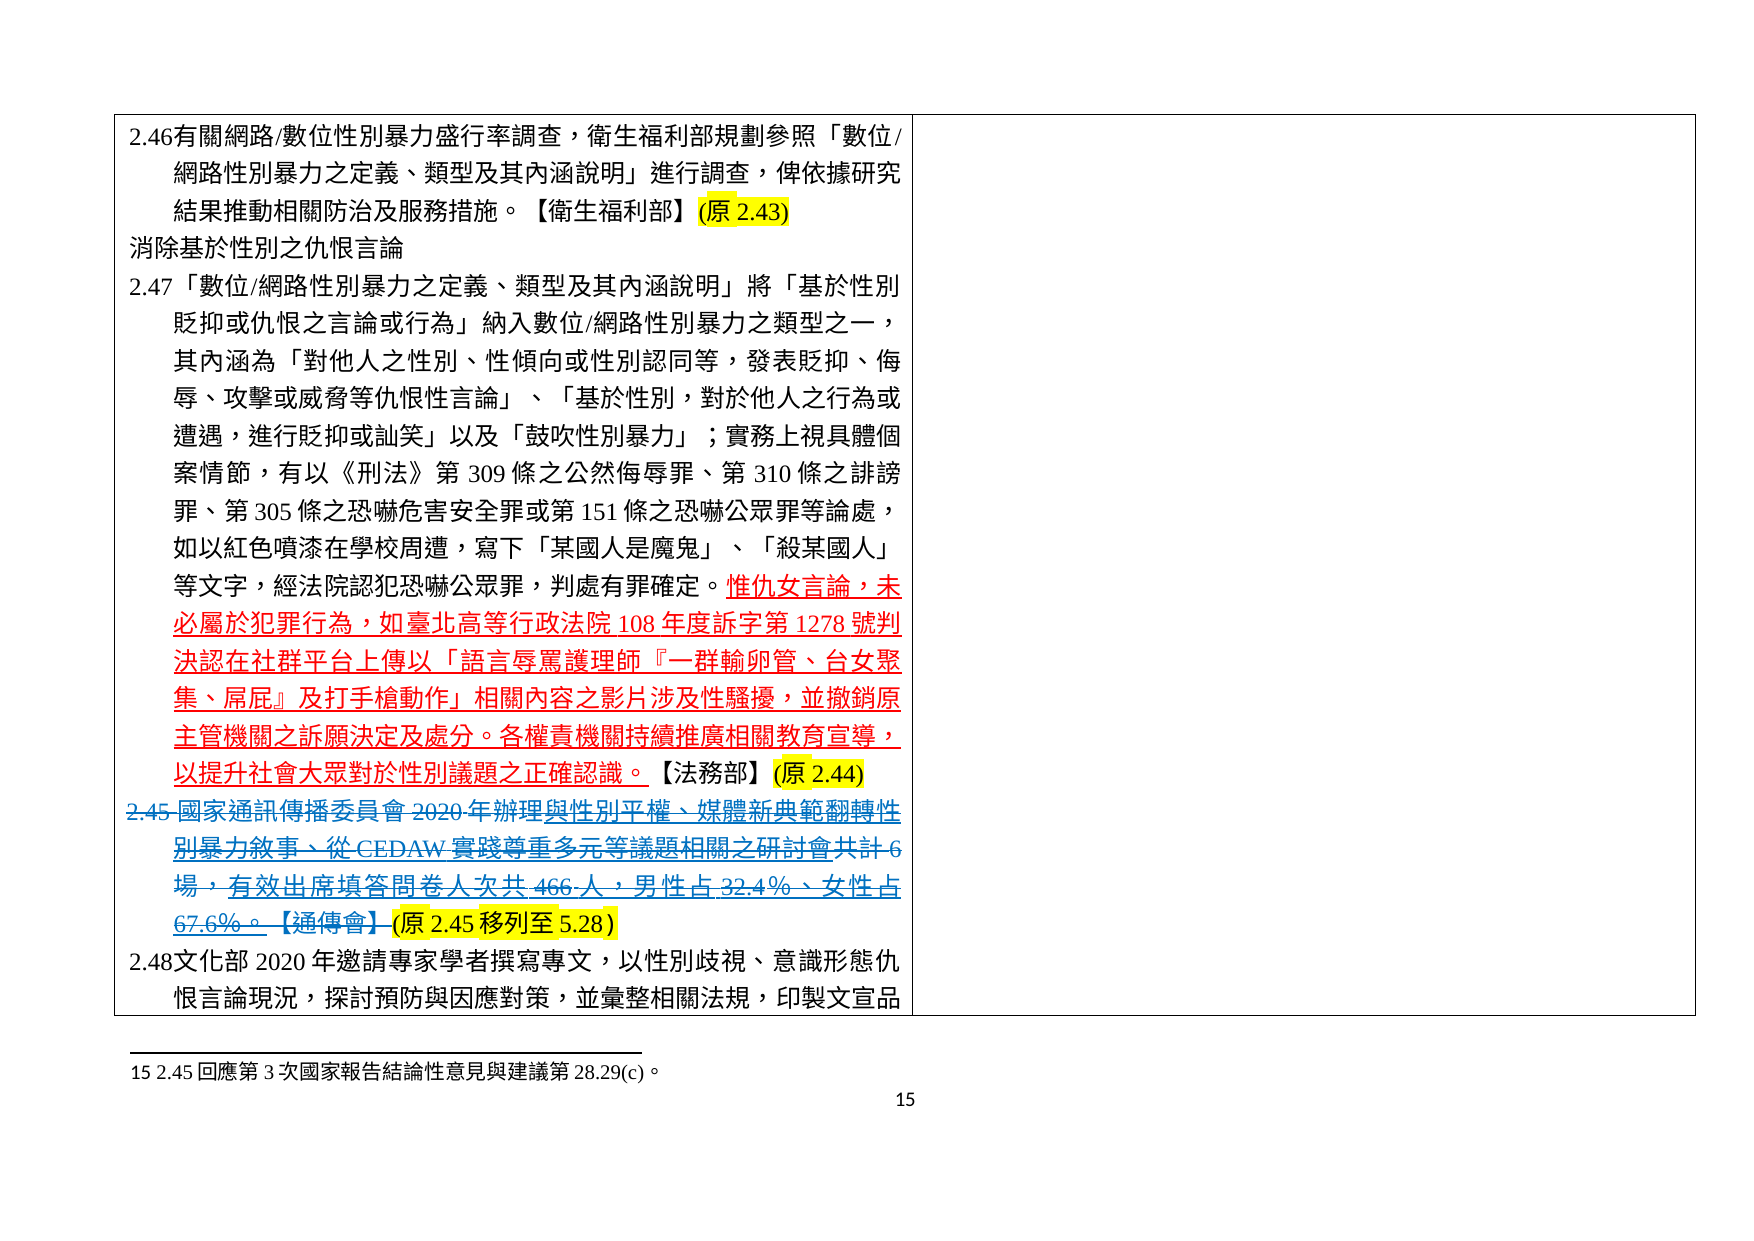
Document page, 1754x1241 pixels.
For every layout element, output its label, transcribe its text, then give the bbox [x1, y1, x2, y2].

table_cell 《憲法》明定性別平等之原則與消除性別歧視之國家義務，並透過《性騷擾防治法》、《家庭暴力防治法》、《性侵害犯罪防治法》等相關法規之訂修，強化禁止歧視措施與相關裁罰，落實性騷擾、性霸凌、家庭暴力、性侵害、性剝削及新興數位/網路性別暴力等防治。 消除於公、私部門性別歧視之政府機制及救濟管道 法規檢視 2012年至2014年依「性別平等大步走－落實CEDAW計畫」檢視全國法規，持續追蹤不符合CEDAW及一般性建議之法規計228件，截至2020年12月止完成修法計216件，尚未完成修法12件，包括法律及自治條例8件(如《刑法》、《優生保健法》等；《軍人及其家屬優待條例》、《祭祀公業條例》修正草案則已送行政院審查)、命令及自治規則4件(尚在研議修法)。【行政院性別平等處】 2016年至2017年函頒「CEDAW第29號至第33號一般性建議法規檢視計畫」，經檢視不符合CEDAW之法規及行政措施計5件，截至2020年12月止完成修法計4件，餘1件法律案《民法》修正草案已送行政院審查。【行政院性別平等處】 教育訓練 2015年至2019年辦理「CEDAW教育訓練及成效評估計畫」，以「直接歧視與間接歧視」及「暫行特別措施」為訓練重點，目標為50％以上之中央及地方政府公務人員完成3小時以上訓練，迄2019年底，○○部會及16個地方政府達成目標，33個部會並已建置CEDAW教材；2020年訂頒「消除對婦女一切形式歧視公約(CEDAW)教育訓練及宣導計畫」，持續以「直接歧視、間接歧視及交叉歧視」及「暫行特別措施」等為訓練重點，規劃於2020年至2023年辦理中央及地方政府公務人員教育訓練，並增加對社會大眾之宣導，預計於2023年底至少10％之中央及地方政府公務人員完成訓練(實體課程)。【行政院性別平等處】 有關司法、警察等人員CEDAW教育訓練辦理情形，請參見15.18-15.33。 監察院2017年至2020年舉辦CEDAW教育宣導計9場次，涵括CEDAW調查案例研討、婦女工作權、性別歧視與實質平等、性別刻板印象之破除、性平三法及婦幼保護等。【監察院】 考試院2017年至2020年辦理公務人員考試錄取人員基礎訓練、各項晉升官等訓練及高階公務人員中長期發展性訓練(2020年因疫情停辦)，均已納入性別主流化及人權議題相關課程，受訓涵蓋率俱達100％；各該訓練成效評估，無論係採5點尺或11點尺度量表，整體而言，均普遍對於性別平等及人權保障課程之訓練成效表達肯定。【考試院】 立法院為提升內部對性別平等內涵之認識及性別意識培力，已將性別平等教育訓練列入每年度之例行性教育訓練課程中，2017年至2020年舉辦CEDAW教育宣導計18場次，落實CEDAW之認知與能力。【立法院】 申訴及救濟管道 有關依《性別工作平等法》、《性別平等教育法》及《性騷擾防治法》之申訴救濟情形，請參見2.38與2.39及CEDAW第2次國家報告專要文件2.3.4與2.4至2.4.2。 2013年至2016年各級行政法院受理有關懷孕歧視26件、育嬰假歧視4件、性騷擾3件、性別歧視3件、性侵害3件、就業歧視1件。其中35件由女性提起，獲得法院為勝訴之判決共計29件。5件由男性提起，獲得法院為勝訴之判決者有4件，敗訴之判決者有1件。又共有15件援引憲法第7條規定，並經法官於判決理由中，加以引述判斷。【司法院】 行政院「性別平等申訴信箱」受理各類性別歧視申訴案件，2017年至2020年計365件，女性申訴人占50％以上，較前次國家報告下降20個百分點，男性占比則增加10個百分點。申訴類別以其他類112件最高，大多申訴網際網路媒體及社群平台等言論或內容涉有性別歧視、性別刻板印象及物化女性；次為職場性別歧視88件。與前次國家報告相比，網際網路性別歧視有逐漸增加趨勢。【行政院性別平等處】 CEDAW之推廣及引用 為指引民眾向行政機關引用CEDAW，並基於機關、民眾之不同需求，分別訂定「機關版」與「民眾版」之「民眾向行政機關引用CEDAW指引及案例」，2020年9月函送各機關參考、上載各機關申訴網頁及納入教育訓練及宣導，並公布於行政院性別平等會網站。【行政院性別平等處】 有關司法院規劃建置引用「CEDAW能力建構－法官辦案引用CEDAW參考」手冊一節，請參見第15.26。 《憲法》第80條規定法官須超出黨派以外，依據法律獨立審判，不受任何干涉，明文揭示法官從事審判僅受法律之拘束，不受其他任何形式之干涉。本於司法自主性，最高司法機關就審理事項有發布規則之權及司法行政監督之權限。司法自主性與司法行政監督權之行使，均應以維護審判獨立為目標，最高司法機關於達成上述司法行政監督之目的範圍內，雖得發布命令，但不得違反首揭審判獨立之原則(司法院釋字第530號解釋意旨參照)。有關法官審判具體個案，如何適用公約及本國法律之問題，係屬法官獨立審判之範疇，由法官依具體個案，認定適用。【司法院】 性別暴力防治 親密關係暴力防治 2017年至2020年，除2017年為11萬餘件外，其餘每年家庭暴力通報均超過12萬件，其中女性被害人約占70％；親密關係(婚姻、離婚、同居關係)暴力案件約占50％，其中83％受害人為女性(表2-1)，與前次國家報告相比，除家庭暴力通報件數呈上升趨勢外，女性被害人占比均屬持平。【衛生福利部】 2017年至2020年外籍女性親密關係暴力受暴率由0.9％降至0.6％；大陸籍女性親密關係暴力受暴率由0.4％降至0.3％，與前次國家報告相比，皆呈現逐年下降趨勢。【衛生福利部】 2017年至2020年原住民女性遭受親密關係暴力受暴率為1％至1.1％，與前次國家報告相比，呈現下降趨勢。2017年至2020年身心障礙女性家庭暴力受暴率為0.9％至1.7％，較前次國家報告，呈現增加趨勢。2020年身心障礙者家庭暴力被害者中，以精神障礙者占26％最多、肢體障礙者23％及智能障礙者17％次之，其中女性占比分別為70％、52％及60％。【衛生福利部】 2020年16歲以上未同居親密關係暴力轉介案件數為5,412件，較2016年1,761件增加。在性別方面，以女性被害人為主，占84％；且以異性伴侶為主，占97％。【衛生福利部】 2020年校園親密關係暴力案件通報件數為130件，較2017年70件，呈逐年上升趨勢(表2-2)。教育部2017年編訂「校園親密關係暴力事件實務處理手冊」、「校園親密關係暴力事件處理流程」，2017年至2020年每年辦理「大專校院校園親密關係暴力事件實務處理與輔導議題研習會」，課程主軸為親密關係暴力防治等議題。【教育部】 2018年針對我國18歲以上民眾辦理全國性調查，顯示我國97％以上的一般民眾不容許暴力侵害婦女、不認同男性規訓及不認同施暴藉口化。惟在對女性遭受性侵害的看法時，仍存在歸責被害人的迷思，容易合理化男性性侵害的行為原因。【衛生福利部】。 持續推動「家庭暴力安全防護網計畫」，要求第一線受理通報人員落實危險評估，及早辨識高危機個案，並強化跨網絡安全計畫。2017年至2020年親密關係暴力通報案件實施危險評估之比率皆達9成以上；地方政府結合轄內警政、社政等單位每月召開高危機個案網絡會議，每年達500餘場次。為推動暴力初級預防宣導，並鼓勵社區辨識暴力行為、協助通報等，透過政策性補助社區組織及民間團體辦理「性別暴力社區初級預防推廣計畫」，2017年至2020年累積參與社區覆蓋率26％。【衛生福利部】 運用社區在地力量推動初級預防工作，透過經費挹注等方式，提升一般社會大眾對保護服務議題的覺察與辨識。另將家庭暴力本質與態樣等列為新進保護性社工人員必修課程，以提升對性暴力事件之性別敏感度。2019年社會安全網線上求助平台正式上線，整合現行7類保護性事件通報表為成人保護事件通報表、兒少保護事件通報表、性侵害事件通報表等3類通報表，由集中派案窗口統一受理通報，緊急事件立即派勤，一般事件依案件風險程度及需求分流派案，提升通報效率。【衛生福利部】 於2016年至2017年委託辦理「精進家庭暴力被害人庇護安置工作計畫」，實地訪視各地庇護處所，並透過辦理焦點座談，綜整改善建議，發展出我國家庭暴力被害人及其子女庇護工作指引，提供庇護所工作人員參考。目前部分縣市政府之庇護服務仍存在以緊急短期安置服務為主，庇護資源呈現縣市落差情形，為落實對被害人的保護與權益維護。2020年共補助11個縣市辦理中長期庇護安置方案。【衛生福利部】 考量家庭暴力案件中，親密關係暴力約占5成，且親密關係暴力係根源於性別不平等，擬具《家庭暴力防治法》部分條文修正草案第4條第2項：「本法所定事項，主管機關及目的事業主管機關應就其權責範圍，針對家庭暴力防治之需要，基於性別平等，尊重多元文化差異，主動規劃所需保護……」，增加「基於性別平等」之文字；並於修正草案第59條新增第7項，明定「各目的事業主管機關辦理防治家庭暴力在職教育訓練時，應納入性別平等觀念」，上開修正草案已於2020年4月報行政院審查。【衛生福利部】 2020年暫時保護令平均每件核發處理日數為18.97天(2016年為25.27天)、通常保護令平均每件核發處理日數為55.69天(2016年為48.87天)。2017年至2020年法院裁定強制加害人完成處遇計畫平均每年2,812件數、3,442項次。【司法院】 性侵害防治 2017年至2019年性侵害通報案件數分別為1萬1,060件、1萬1,458件及9,183件，被害人女性各為6,645人、6,918人及6,719人，約占79％至82％，女性平均性侵害受暴率為0.05％，18歲以下女性平均性侵害受暴率為0.21％，與前次國家報告相比並無明顯差異；其中約有72％為熟人性侵害案件，兩造關係以朋友關係26％為最高。【衛生福利部】 2017年至2019年大陸籍(含港澳籍)平均性侵害受暴率為0.015％，外國籍平均性侵害受暴率為0.017％，皆較本國籍非原住民人口之受暴率0.029％低，與前次國家報告並無明顯差異。另113保護專線及1955外勞諮詢專線，均可即時提供外籍人士諮詢服務，「外籍勞工在臺工作須知」手冊，亦可提供外籍勞工自我保護資訊及求助管道訊息。【衛生福利部】 2017年至2019年通報原住民遭受性侵害人數合計1,895人，平均受暴率約為0.11％，相較於本國籍非原住民人口之受暴率，原住民約為3.7倍，與前次國家報告相比並無明顯差異，未來將持續提供諮詢、轉介及母語轉譯等服務，辦理原鄉地區性侵害防治，加強「尊重身體自主權」及「113保護專線」等宣導，並呼籲民眾落實社區通報。【衛生福利部】 2017年至2019年身心障礙被害人約占性侵害通報人數9％，其中女性約占80％；身心障礙女性平均性侵害受暴率為0.13％，18歲以下身心障礙女性平均性侵害受暴率為1.4％，分別為一般女性之2.6倍及6.6倍，與前次國家報告相較並無明顯差異。已研發「身心障礙福利機構性侵害防治實務操作手冊」、「性安全支持分級篩檢表」，並委託辦理「2019年身心障礙福利機構預防性侵事件之三級風險管理機制訓練計畫」，輔導10家高風險機構運用上開篩檢表及建立相關預防機制。【衛生福利部】 2020年性侵害案件起訴人數計1,725人，其中男性1,711人，女性14人；判決有罪確定人數計1,489人，其中男性1,478人，女性11人，較2017年起訴1,848人、判決有罪確定1,501人，略呈下降趨勢。2017年至2020年刑法第228條利用權勢性交或猥褻罪起訴人數共116人，判決有罪確定人數計72人，其中以6月以下有期徒刑判決確定39人最多；全般刑案被害人數以男性為多，暴力犯罪被害人數由2017年1,552人，下降至2020年848人(減少45.4％)，其中女性被害人數比例由50.5％逐年下降至48.6％。【法務部、內政部】 《性侵害犯罪防治法》修正草案，修正重點如下：增修被害人定義及外籍勞工仲介人員通報責任，建立保護令機制；提高加害人不履行身心治療及輔導教育之刑事裁罰，增訂加害人於登記報到期間，提供特定人員查閱10年；新增修正媒體報導或記載被害人身分資訊規範與罰則。上開修正草案已於2018年1月函報行政院審查。【衛生福利部】 司法院2018年及2019年針對權勢性交犯罪類型規劃「從性別平等觀點探討權勢性交」等課程。另為提升司法人員對於性暴力、性騷擾等態樣之認識，加強對相關案件被害者之保護及支持，法官學院每年均開設不同課程，探討主題包含「媒體與數位性別暴力」、「性侵害創傷反應以及其對被害人行為表現之影響」、「性侵害案件審理下的交互詰問」等，同時亦透過工作坊情境模擬的形式，提升法官對於性侵案件之知能，2019年法官參訓覆蓋率已達29％。【司法院】 為提升警察人員就性暴力議題及態樣之知能，中央警察大學及臺灣警察專科學校持續開設「性別平等與性侵家暴處理」、「性侵害及性交易案件執法實務」等課程，另設置婦幼安全專業教室，提供互動式教學、情境案例與實務操作講解。有關警察機關保護婦幼安全預防犯罪宣導計畫、加強宣導鼓勵舉報及通報暴力事件等節，請參見15.33。【內政部】 法務部每年定期舉辦「婦幼保護及性別平等研習會」，以辦理婦幼案件之檢察官、檢察事務官為主要參訓對象，並安排「刑法第228條利用權勢性交、猥褻罪在實務上之運用」、「加害人與被害人之權控關係及被害人之保護-跑馬案」等課程，提升偵辦權勢性暴力之敏感度。2018年至2020年另定期舉辦「婦幼保護及性別平等實務研習會」。餘請參見第15.27及第15.29。【法務部】 基於尊重成年被害人之自主性，《家庭暴力防治法》修正草案第50條明定：「除有受家庭暴力之急迫危險者及其他法律另有規定者外，其餘案件直轄市、縣(市)主管機關得依成年被害人之意願提供服務」，並於2020年4月報行政院審查。另依《性侵害犯罪防治法》規定，發現疑似性侵害案件均應通報被害人所在地家庭暴力暨性侵害防治中心，由社工進行訪視、調查等，並尊重成年受害者／倖存者接受服務之意願，提供諮詢、庇護安置、等保護扶助措施，2017年至2019年服務逾81萬人次。2017年至2020年另補助民間團體開辦性侵害創傷復原中心，計有396名個案開案。【衛生福利部】 2005年建置「家庭暴力、性侵害及兒少保護資訊系統」及訂定《家庭暴力電子資料庫建立管理及使用辦法》，以確保相關資料之保密性及安全性。另為協助社會大眾瞭解家庭暴力與性侵害通報案件之樣態，每半年公告相關統計分析數據。【衛生福利部】 2020年依《犯罪被害人保護法》獲得犯罪被害補償金，且罪名屬妨害性自主罪章之案件數為580件，男性48人、女性535人，總補償金額及人數為291,154,976元及777人，與2017年相較，呈案件數逐年上升、女性多於男性、總補償金額逐年下降趨勢。【法務部】 性騷擾防治 校園、職場性騷擾相關統計及防治，請參見10.42-10.49及11.14-11.15。 《性騷擾防治法》係規範非屬校園、職場之性騷擾事件，2017年至2020年各相關機關(單位)依法受理性騷擾申訴調查案件，分別為662件(成立500件)、765件(成立546件)、831件(成立647件)、830件(成立650件)。其中被害人為女性占95.6％至94.8％；兩造關係以「陌生人」為最大宗(約占六至七成)；發生地點以「公共場所」為最大宗(約占四至五成)；各年度均由警察機關受理調查為最大宗，占八成，與前次國家報告數據內容相仿。【衛生福利部】 數位/網路性別暴力防治 依行政院2021年1月公布之「數位/網路性別暴力之定義、類型及其內涵說明」，法務部進行法規盤點如下：1.網路跟蹤：可能涉及之現行法規：《社會秩序維護法》第89條、《刑法》第305條；2.惡意或未經同意散布與性/性別有關個人私密資料：《刑法》第235條、第315條之1等；3.網路性騷擾：《性別工作平等法》、《刑法》第305條等；4.基於性別貶抑或仇恨之言論或行為：《性別工作平等法》、《刑法》第309條等；5.性勒索：《刑法》第346條、第321條之1等；6.人肉搜索：《刑法》第309條、第310條等；7.基於性別偏見所為之強暴與死亡威脅：《刑法》第305條等；8.招募引誘：《人口販運防制法》等；9.非法侵入或竊取他人資料：《刑法》第358條、第359條等；10.偽造或冒用身分：《刑法》第358條、第359條等。另有關未經同意散布他人性私密資料防制(治)法規訂修事宜，目前係朝增訂《刑法》相關罪名，並配合修正《性侵害犯罪防治法》，納入《刑法》相關各罪及強化或增訂性私密資料下架移除、被害人保護令等規定，抑或研定專法方向規劃。【法務部】 為完善性別暴力防治法制，內政部擬具《跟蹤騷擾防制法》草案，明定警察機關預防危害機制及法院保護令制度等規範。該草案業經行政院於2021年4月22日函送立法院審議。另持續推動「加強查緝性犯罪計畫」，針對利用網路從事兒童及少年性剝削案件、性侵害案件及性騷擾案件等可能涉及網路性別暴力之犯罪行為，督導各警察機關加強查緝，並於2017年至2020年對各地方政府警察局辦理科技犯罪偵查人員進行教育訓練，計培訓392人，其中女性49人占12.5％，全國各警察機關查處「網路霸凌」案件共計129件。【內政部】 《數位通訊傳播法》草案規劃介接各部會之作用法，協力各部會處理網路爭議內容為原則，各主管機關認定網路內容違法時即通知平台業者下架爭議內容，若平台業者未下架，則依各法令主管機關相關法令裁罰，並擬以強化自律及他律的作法，包括提升業者處理違法資訊之透明度及可問責性，引入第三方事實查核機制。【國家通訊傳播委員會】 防治數位/網路性別暴力教育宣導，教育部規劃多樣性教育宣導課程、辦理專案防治計畫、研發相關教案與教材(如「多元包容的網路世界」等教案)，及成立「數位素養教育推動會」整體規劃辦理，俾植基民眾防治觀念。開發「數位公民大擂臺」互動問答遊戲，內容包含網路霸凌相關議題，鼓勵教師於課程中融入本遊戲，並與各地方政府及學校共同辦理27場次網路霸凌相關講座，共1,942人次參加；另於2020年辦理「防治數位/網路性別暴力」宣導事項，列入「#Me Too」精神，宣導「不譴責被害」及鼓勵依法提出申請調查或檢舉等議題。【教育部】 有關網路/數位性別暴力盛行率調查，衛生福利部規劃參照「數位/網路性別暴力之定義、類型及其內涵說明」進行調查，俾依據研究結果推動相關防治及服務措施。【衛生福利部】 消除基於性別之仇恨言論 「數位/網路性別暴力之定義、類型及其內涵說明」將「基於性別貶抑或仇恨之言論或行為」納入數位/網路性別暴力之類型之一，其內涵為「對他人之性別、性傾向或性別認同等，發表貶抑、侮辱、攻擊或威脅等仇恨性言論」、「基於性別，對於他人之行為或遭遇，進行貶抑或訕笑」以及「鼓吹性別暴力」；實務上視具體個案情節，有以《刑法》第309條之公然侮辱罪、第310條之誹謗罪、第305條之恐嚇危害安全罪或第151條之恐嚇公眾罪等論處，如以紅色噴漆在學校周遭，寫下「某國人是魔鬼」、「殺某國人」等文字，經法院認犯恐嚇公眾罪，判處有罪確定。【法務部】 國家通訊傳播委員會2020年辦理座談會研討會探討基於性別或意識形態仇恨言論導致交叉歧視之議題計5場共422人，出席比率男性占28％、女性占72％。【通傳會】 文化部2020年邀請專家學者撰寫專文，以性別歧視、意識形態仇恨言論現況，探討預防與因應對策，並彙整相關法規，印製文宣品400本，同步製作電子書，以作為媒體教育訓練及宣導媒材。【文化部】 2017年至2020年校園性霸凌事件經調查「言語性霸凌」屬實件數計48件，涉及「仇恨言論」，包括對性傾向之貶抑、侮辱及攻擊。【教育部】 [913, 115, 1695, 1015]
table_cell 《憲法》明定性別平等之原則與消除性別歧視之國家義務，並透過《性騷擾防治法》、《家庭暴力防治法》、《性侵害犯罪防治法》等相關法規之訂修，強化禁止歧視措施與相關裁罰，落實性騷擾、性霸凌、家庭暴力、性侵害、性剝削及新興數位/網路性別暴力等防治。 消除於公、私部門性別歧視之政府機制及救濟管道 法規檢視 2012年至2014年依「性別平等大步走－落實CEDAW計畫」檢視全國法規，持續追蹤228件不符合CEDAW及一般性建議之法規計228件，截至2020年12月止完成修法計216件，尚未完成修法12件，包括法律及自治條例8件(如《刑法》、《優生保健法》等；《軍人及其家屬優待條例》、《祭祀公業條例》修正草案則已送行政院審查)、命令及自治規則4件(尚在研議修法)。【行政院性別平等處】 2016年至2017年函頒「CEDAW第29號至第33號一般性建議法規檢視計畫」，經檢視不符合CEDAW之法規及行政措施計5件，截至2020年12月止完成修法計4件，餘1件法律案《民法》修正草案已送行政院審查。【行政院性別平等處】 教育訓練 2015年至2019年辦理「CEDAW教育訓練及成效評估計畫」，以「直接歧視與間接歧視」及「暫行特別措施」為訓練重點，目標為50％以上之中央及地方政府公務人員完成3小時以上訓練，迄2019年底，○○部會及16個地方政府達成目標，33個部會並已建置CEDAW教材；2020年訂頒「消除對婦女一切形式歧視公約(CEDAW)教育訓練及宣導計畫」，持續以「直接歧視、間接歧視及交叉歧視」及「暫行特別措施」等為訓練重點，規劃於2020年至2023年辦理中央及地方政府公務人員教育訓練，並增加對社會大眾之宣導，預計於2023年底至少10％之中央及地方政府公務人員完成訓練(實體課程)。【行政院性別平等處】 有關司法、警察等人員CEDAW及性別平等教育訓練辦理情形，請參見15.14-15.24。 監察院2017年至2020年舉辦CEDAW教育宣導計9場次，總參加人次556人次，受訓涵蓋率依年度分別為11%、26%、41%及67%，議題涵括CEDAW調查案例研討、婦女工作權、性別歧視與實質平等、性別刻板印象之破除、性平三法及婦幼保護等。【監察院】 考試院2017年至2020年辦理公務人員考試錄取人員基礎訓練、各項晉升官等訓練及高階公務人員中長期發展性訓練(2020年因疫情停辦)，均已納入性別主流化及人權議題相關課程，受訓涵蓋率俱達100％；各該訓練成效評估，無論係採5點尺或11點尺度量表，整體而言，均普遍對於性別平等及人權保障課程之訓練成效表達肯定。【考試院】 為提升立法院內部對性別平等內涵之認識及性別意識培力，立法院已將性別平等教育訓練列入每年度之例行性教育訓練課程中，並將性別平等教育之訓練對象擴大及於國會助理，另辦理多項性別平等宣導工作，期能擴大執行層面及增加受訓涵蓋率。2017年至2020年舉辦CEDAW教育宣導計18場次，落實CEDAW之認知與能力，以保障婦女人權及促進性別平等。【立法院】 申訴及救濟管道 有關依《性別工作平等法》、《性別平等教育法》及《性騷擾防治法》之申訴救濟情形，請參見2.37與2.38及CEDAW第2次國家報告專要文件2.3.4與2.4至2.4.2。 2.9 2013年至2016年各級行政法院受理有關懷孕歧視26件、育嬰假歧視4件、性騷擾3件、性別歧視3件、性侵害3件、就業歧視1件。其中35件由女性提起，獲得法院為勝訴之判決共計29件。5件由男性提起，獲得法院為勝訴之判決者有4件，敗訴之判決者有1件。又共有15件援引憲法第7條規定，並經法官於判決理由中，加以引述判斷。【司法院】(原2.9刪除) 行政院「性別平等申訴信箱」受理各類性別歧視申訴案件，2017年至2020年計365件，女性申訴人占50％以上，較前次國家報告下降20個百分點，男性占比則增加10個百分點。申訴類別以其他類112件最高，大多申訴網際網路媒體及社群平台等言論或內容涉有性別歧視、性別刻板印象及物化女性；次為職場性別歧視88件。與前次國家報告相比，網際網路性別歧視有逐漸增加趨勢。【行政院性別平等處】(原2.10) CEDAW之推廣及引用 為指引民眾向行政機關引用CEDAW，並基於機關、民眾之不同需求，分別訂定「機關版」與「民眾版」之「民眾向行政機關引用CEDAW指引及案例」，2020年9月函送各機關參考、上載各機關申訴網頁及納入教育訓練及宣導，並公布於行政院性別平等會網站。【行政院性別平等處】(原2.11) 有關司法院規劃建置引用「CEDAW能力建構－法官辦案引用CEDAW參考」手冊一節，請參見第15.15。(原2.12) 《憲法》第80條規定法官須超出黨派以外，依據法律獨立審判，不受任何干涉，明文揭示法官從事審判僅受法律之拘束，不受其他任何形式之干涉。本於司法自主性，最高司法機關就審理事項有發布規則之權及司法行政監督之權限。司法自主性與司法行政監督權之行使，均應以維護審判獨立為目標，最高司法機關於達成上述司法行政監督之目的範圍內，雖得發布命令，但不得違反首揭審判獨立之原則(司法院釋字第530號解釋意旨參照)。有關法官審判具體個案，如何適用公約及本國法律之問題，係屬法官獨立審判之範疇，由法官依具體個案，認定適用。【司法院】(原2.13) 性別暴力防治 親密關係暴力防治 2017年至2020年，除2017年為11萬餘件外，其餘每年家庭暴力通報均超過12萬件，其中女性被害人約占70％；親密關係(婚姻、離婚、同居關係)暴力案件約占50％，其中83％受害人為女性(表2-1)，與前次國家報告相比，除家庭暴力通報件數呈上升趨勢外，女性被害人占比均屬持平。2020年同性親密關係暴力被害人計860人，占總通報被害人數1.6%。【衛生福利部】(原2.14) 2017年至2020年外籍女性親密關係暴力受暴率由0.9％降至0.6％；大陸籍女性親密關係暴力受暴率由0.4％降至0.3％，與前次國家報告相比，皆呈現逐年下降趨勢。【衛生福利部】(原2.15) 2017年至2020年原住民女性遭受親密關係暴力受暴率為1％至1.1％，與前次國家報告相比，呈現下降趨勢。【衛生福利部】(原2.16) 2017年至2020年身心障礙女性家庭暴力受暴率為0.9％至1.7％，較前次國家報告，呈現增加趨勢。2020年身心障礙者家庭暴力被害者中，以精神障礙者占26％最多、肢體障礙者23％及智能障礙者17％次之，其中女性占比分別為70％、52％及60％。【衛生福利部】(原2.16，依書面意見單獨列點) 2020年16歲以上未同居親密關係暴力轉介案件數為5,412件，較2016年1,761件增加。在性別方面，以女性被害人為主，占84％；且以異性伴侶為主，占97％。【衛生福利部】 2020年校園親密關係暴力案件通報件數為130件，較2017年70件，呈逐年上升趨勢(表2-2)。教育部2017年編訂「校園親密關係暴力事件實務處理手冊」、「校園親密關係暴力事件處理流程」，2017年至2020年每年辦理「大專校院校園親密關係暴力事件實務處理與輔導議題研習會」，課程主軸為親密關係暴力防治等議題。【教育部】 有關我國大眾對暴力侵害婦女之態度信念調查研究，針對我國18歲以上民眾辦理全國性調查顯示，我國97％以上的一般民眾不容許暴力侵害婦女、不認同男性規訓及不認同施暴藉口化。惟在對女性遭受性侵害的看法時，仍存在歸責被害人的迷思，容易合理化男性性侵害的行為原因。為減少社會大眾歸責性侵害被害女性的迷思，衛生福利部積極推動性別暴力社區初級預防推廣計畫，結合在地社區組織及民間團體，辦理破除性別暴力及性侵害迷思宣導，強化大眾對性侵害議題之正確認知，並建構友善被害人的生活環境。【衛生福利部】。 2017年至2020年113保護專線簡訊聽語障通報系統計3,414通，來電者女性占55％、男性占25％及性別不詳20％；以年齡分，18歲至65歲占65％、18歲以下占14％、年齡不詳占21％；以區域分，以新北市占10％為多、其次分別為臺北市7％、桃園市6％。【衛生福利部】。(依書面意見新增) 持續推動「家庭暴力安全防護網計畫」，要求第一線受理通報人員落實危險評估，及早辨識高危機個案，並強化跨網絡安全計畫。2017年至2020年親密關係暴力通報案件實施危險評估之比率皆達9成以上；地方政府結合轄內警政、社政等單位每月召開高危機個案網絡會議，每年達500餘場次。為推動暴力初級預防宣導，並鼓勵社區辨識暴力行為、協助通報等，透過政策性補助社區組織及民間團體辦理「性別暴力社區初級預防推廣計畫」，2017年至2020年累積參與社區覆蓋率26％。【衛生福利部】(原2.20) 運用社區在地力量推動初級預防工作，透過經費挹注等方式，提升一般社會大眾對保護服務議題的覺察與辨識。另將家庭暴力本質與態樣等列為新進保護性社工人員必修課程，以提升對性暴力事件之性別敏感度。2019年社會安全網線上求助平台正式上線，整合現行7類保護性事件通報表為成人保護事件通報表、兒少保護事件通報表、性侵害事件通報表等3類通報表，由集中派案窗口統一受理通報，緊急事件立即派勤，一般事件依案件風險程度及需求分流派案，提升通報效率。【衛生福利部】(原2.21) 於2016年至2017年委託辦理「精進家庭暴力被害人庇護安置工作計畫」，實地訪視各地庇護處所，並透過辦理焦點座談，綜整改善建議，發展出我國家庭暴力被害人及其子女庇護工作指引，提供庇護所工作人員參考。目前部分縣市政府之庇護服務仍存在以緊急短期安置服務為主，庇護資源呈現縣市落差情形，為落實對被害人的保護與權益維護。2020年共補助11個縣市辦理中長期庇護安置方案。【衛生福利部】(原2.22) 考量家庭暴力案件中，親密關係暴力約占5成，且親密關係暴力係根源於性別不平等，擬具《家庭暴力防治法》部分條文修正草案第4條第2項：「本法所定事項，主管機關及目的事業主管機關應就其權責範圍，針對家庭暴力防治之需要，基於性別平等，尊重多元文化差異，主動規劃所需保護……」，增加「基於性別平等」之文字；並於修正草案第59條新增第7項，明定「各目的事業主管機關辦理防治家庭暴力在職教育訓練時，應納入性別平等觀念」；另基於尊重成年被害人之自主性，修正草案第50條明定：「除有受家庭暴力之急迫危險者及其他法律另有規定者外，其餘案件直轄市、縣(市)主管機關得依成年被害人之意願提供服務」。上開修正草案已於2020年4月報行政院審查。【衛生福利部】(原2.23，後半段來自2.37) 2020年暫時保護令平均每件核發處理日數為18.97天(2016年為25.27天)、通常保護令平均每件核發處理日數為55.69天(2016年為48.87天)。2017年至2020年法院裁定強制加害人完成處遇計畫平均每年2,812件數、3,442項次。【司法院】(原2.24) 性侵害防治 2017年至2019年性侵害通報案件數分別為1萬1,060件、1萬1,458件及9,183件，被害人女性各為6,645人、6,918人及6,719人，約占79％至82％，女性平均性侵害受暴率為0.05％，18歲以下女性平均性侵害受暴率為0.21％，與前次國家報告相比並無明顯差異；其中約有72％為熟人性侵害案件，兩造關係以朋友關係26％為最高。【衛生福利部】(原2.25) 2017年至2019年大陸籍(含港澳籍)平均性侵害受暴率為0.015％，外國籍平均性侵害受暴率為0.017％，皆較本國籍非原住民人口之受暴率0.029％低，與前次國家報告並無明顯差異。另113保護專線及1955外勞諮詢專線，均可即時提供外籍人士諮詢服務，「外籍勞工在臺工作須知」手冊，亦可提供外籍勞工自我保護資訊及求助管道訊息。【衛生福利部】(原2.26) 2017年至2019年通報原住民遭受性侵害人數合計1,895人，平均受暴率約為0.11％，相較於本國籍非原住民人口之受暴率，原住民約為3.7倍，與前次國家報告相比並無明顯差異，未來將持續提供諮詢、轉介及母語轉譯等服務，辦理原鄉地區性侵害防治，加強「尊重身體自主權」及「113保護專線」等宣導，並呼籲民眾落實社區通報。【衛生福利部】(原2.27) 2017年至2019年身心障礙被害人約占性侵害通報人數9％，其中女性約占80％；身心障礙女性平均性侵害受暴率為0.13％，18歲以下身心障礙女性平均性侵害受暴率為1.4％，分別為一般女性之2.6倍及6.6倍，與前次國家報告(0.18％、1.76％)相比，呈現下降趨勢。已研發「身心障礙福利機構性侵害防治實務操作手冊」、「性安全支持分級篩檢表」，並委託辦理「2019年身心障礙福利機構預防性侵事件之三級風險管理機制訓練計畫」，輔導10家高風險機構運用上開篩檢表及建立相關預防機制。【衛生福利部】(原2.28) 2020年性侵害案件起訴人數計1,725人，其中男性1,711人，女性14人；判決有罪確定人數計1,489人，其中男性1,478人，女性11人，較2017年起訴1,848人、判決有罪確定1,501人，略呈下降趨勢。2017年至2020年《刑法》第228條利用權勢性交或猥褻罪起訴人數共116人，判決有罪確定人數計72人，其中以6月以下有期徒刑判決確定39人最多；全般刑案被害人數以男性為多，2017年至2020年暴力犯罪被害人數分別為1,552人(女性783人占50.5％)、1,220人(女性629人占51.6％)、1,045人(女性490人占46.9％)、860人(女性413人占48％)，女性被害人數比例呈現下降趨勢。【法務部、內政部】(原2.29) 《性侵害犯罪防治法》修正草案已於2018年1月函報行政院審查，修正重點如下：增修被害人定義及外籍勞工仲介人員通報責任，建立保護令機制；提高加害人不履行身心治療及輔導教育之刑事裁罰，增訂加害人於登記報到期間，提供特定人員查閱10年；新增修正媒體報導或記載被害人身分資訊規範與罰則。上開修正草案已於2018年1月函報行政院審查。【衛生福利部】(原2.30) 2017年至2020年司法院辦理性侵害防治課程，如「性別平權系列-以性侵害案件為中心扭轉性別刻板印象」、「性別平權系列-從N號房事件看性別意識到性剝削」等。2018年及2019年針對權勢性交犯罪類型規劃「從性別平等觀點探討權勢性交」等課程。另為提升司法人員對於性暴力、性騷擾等態樣之認識，加強對相關案件被害者之保護與支持，法官學院每年均開設不同課程，探討主題包含「媒體與數位性別暴力」、「性侵害創傷反映以及其對被害人行為表現之影響」、「性侵害案件審理下的交互詰問」等，同時亦透過工作坊情境模擬的形式，提升法官對於性侵案件之知能(有關法官學院所辦理相關課程之法官人數及覆蓋率請參15.14點次) 2019年法官參訓覆蓋率已達29%。【司法院】(原2.31，前半段資料來自原15.31) 為提升警察人員就性暴力議題及態樣之知能，中央警察大學及臺灣警察專科學校持續開設「性別平等與性侵家暴處理」、「性侵害及性交易案件執法實務」等課程，另設置婦幼安全專業教室，提供互動式教學、情境案例與實務操作講解。有關警察機關保護婦幼安全預防犯罪宣導計畫、加強宣導鼓勵舉報及通報暴力事件等節，請參見15.33。【內政部】(原2.32) 內政部業就性侵害、性騷擾之相關預防被害資訊(含防偷拍之犯罪場所與手法分析、預防性私密影像遭散布、暴露狂因應等)，編製婦幼人身安全資訊教材，函送各警察機關參考運用，並由宣導員入校加強宣導。為精進婦幼專責人員偵查技巧，持續依2016年訂頒「婦幼安全工作專業人員訓練計畫」，辦理警政婦幼安全工作專業人員分級(含基礎及進階)專業證照制度。又為確保當事人權益，各警察機關持續落實「執行提審法告知及解交作業程序」及「警察偵查犯罪手冊」相關規定，依法執行拘提、逮捕時，不論其性別均將逮捕拘禁之原因，以書面告知其本人及其指定之親友。【內政部】(原15.33移至此) 法務部每年定期舉辦「婦幼保護及性別平等研習會」，以辦理婦幼案件之檢察官、檢察事務官為主要參訓對象，並安排「刑法第228條利用權勢性交、猥褻罪在實務上之運用」、「加害人與被害人之權控關係及被害人之保護-跑馬案」等課程，提升偵辦權勢性暴力之敏感度。2018年至2020年另定期舉辦「婦幼保護及性別平等實務研習會」。餘請參見第15.27及第15.29。【法務部】(原2.33) 為精進司法人員特殊訊(詢)問之技巧與專業知識，自2017年起辦理兒童或心智障礙之性侵害被害人訊(詢)問等專業課程，並於2020年與林口長庚醫院合作，共同舉辦全國檢察機關兒少保護研習會，透過專責醫療團隊早期診斷及傷勢研判之經驗分享，協助檢察官指揮警政並結合社政、醫療團隊等為有效率而完整之蒐證及偵查。法務部婦幼案件辦案手冊已於2017年2月出版，除提供紙本手冊外，並將網路版建置於法務部單一登入窗口網站，俾利檢察官即時查找運用。【法務部】(原15.32) 基於尊重成年被害人之自主性，《家庭暴力防治法》修正草案第50條明定：「除有受家庭暴力之急迫危險者及其他法律另有規定者外，其餘案件直轄市、縣(市)主管機關得依成年被害人之意願提供服務」，並於2020年4月報行政院審查。另依《性侵害犯罪防治法》規定，發現疑似性侵害案件均應通報被害人所在地家庭暴力暨性侵害防治中心，由社工進行訪視、調查等，並尊重成年受害者／倖存者接受服務之意願，提供諮詢、庇護安置、等保護扶助措施，2017年至2019年服務逾81萬人次。2017年至2020年另補助民間團體開辦性侵害創傷復原中心，計有396名個案開案，246名個案已結案。【衛生福利部】(原2.34，前半段有關家暴法內容併入2.24) 2005年建置「家庭暴力、性侵害及兒少保護資訊系統」及訂定《家庭暴力電子資料庫建立管理及使用辦法》，以確保相關資料之保密性及安全性。另為協助社會大眾瞭解家庭暴力與性侵害通報案件之樣態，每半年公告相關統計分析數據。【衛生福利部】(原2.35) 2020年依《犯罪被害人保護法》獲得犯罪被害補償金中之「性侵害補償金」者，女性284人、男性25人，計309件、64,610,000元，與2017年相較，呈案件數與補償金額逐年上升、女性多於男性之趨勢。【法務部】(原2.36) 性騷擾防治 校園、職場性騷擾相關統計及防治，請參見10.42-10.49及11.13。(原2.37) 《性騷擾防治法》係規範非屬校園、職場之性騷擾事件，2017年至2020年各相關機關(單位)依法受理性騷擾申訴調查案件，分別為662件(成立500件)、765件(成立546件)、831件(成立647件)、830件(成立650件)。其中被害人為女性占95.6％至94.8％；兩造關係以「陌生人」為最大宗(約占六至七成)；發生地點以「公共場所」為最大宗(約占四至五成)；各年度均由警察機關受理調查為最大宗，占八成，與前次國家報告數據內容相仿。【衛生福利部】(原2.38) 數位/網路性別暴力防治 依行政院2021年1月公布之「數位/網路性別暴力之定義、類型及其內涵說明」，法務部進行法規盤點如下：1.網路跟蹤：可能涉及之現行法規：《社會秩序維護法》第89條、《刑法》第305條；2.惡意或未經同意散布與性/性別有關個人私密資料：《刑法》第235條、第315條之1等；3.網路性騷擾：《性別工作平等法》、《刑法》第305條等；4.基於性別貶抑或仇恨之言論或行為：《性別工作平等法》、《刑法》第309條等；5.性勒索：《刑法》第346條、第321條之1等；6.人肉搜索：《刑法》第309條、第310條等；7.基於性別偏見所為之強暴與死亡威脅：《刑法》第305條等；8.招募引誘：《人口販運防制法》等；9.非法侵入或竊取他人資料：《刑法》第358條、第359條等；10.偽造或冒用身分：《刑法》第358條、第359條等。由此可知，數位/網路性別暴力事件並非均屬犯罪行為，如網路性騷擾，屬行政罰範疇。另有關刑事案件部分，除未經同意散布性私密影像行為屬近年因網路科技發展而生之犯罪類型外，其他包含招募引誘、非法侵入或竊取他人資料等，屬利用科技、網路做為犯罪工具，因此部分往往需視個案情節而適用不同之法律規定。另有關未經同意散布他人性私密資料防制(治)法規訂修事宜，依行政院2021年3月4日會議結論，目前係朝增訂《刑法》相關罪名，並配合修正《性侵害犯罪防治法》，強化或增訂性私密資料下架移除、被害人保護令等規定之方向規劃。雖目前《性侵害犯罪防治法》尚未修正，惟依《刑事訴訟法》第248條之1、第248條之3規定，經被害人同意後，社工人員得陪同在場，檢察官、檢察事務官、司法警察亦應注意對被害人隱私之保護，法務部業於2021年8月函請各檢察機關依個案情節提供此類被害人相關程序保護。法務部亦刻正研議修正《通訊保障及監察法》第11條之1規定，以回應司法實務之現況。【法務部】(原2.39) 為完善性別暴力防治法制，內政部擬具《跟蹤騷擾防制法》草案，明定警察機關預防危害機制及法院保護令制度等規範。該草案業經行政院於2021年4月22日函送立法院審議。另持續推動「加強查緝性犯罪計畫」，針對利用網路從事兒童及少年性剝削案件、性侵害案件及性騷擾案件等可能涉及網路性別暴力之犯罪行為，督導各警察機關加強查緝，並於2017年至2020年對各地方政府警察局辦理科技犯罪偵查人員進行教育訓練，計培訓392人，其中女性49人占12.5％，全國各警察機關查處「網路霸凌」案件共計129件。【內政部】(原2.40) 《數位通訊傳播法》草案規劃介接各部會之作用法，協力各部會處理網路爭議內容為原則，各主管機關認定網路內容違法時即通知平台業者下架爭議內容，若平台業者未下架，則依各法令主管機關相關法令裁罰，並擬以強化自律及他律的作法，包括提升業者處理違法資訊之透明度及可問責性，引入第三方事實查核機制。【國家通訊傳播委員會】(原2.41) 防治數位/網路性別暴力教育宣導，教育部規劃多樣性教育宣導課程、辦理專案防治計畫、研發相關教案與教材(如「多元包容的網路世界」等教案)，及成立「數位素養教育推動會」整體規劃辦理，俾植基民眾防治觀念。開發「數位公民大擂臺」互動問答遊戲，內容包含網路霸凌相關議題，鼓勵教師於課程中融入本遊戲，並與各地方政府及學校共同辦理27場次網路霸凌相關講座，共1,942人次參加；另於2020年辦理「防治數位/網路性別暴力」宣導事項，列入「#Me Too」精神，宣導「不譴責被害」及鼓勵依法提出申請調查或檢舉等議題。【教育部】(原2.42) 有關網路/數位性別暴力盛行率調查，衛生福利部規劃參照「數位/網路性別暴力之定義、類型及其內涵說明」進行調查，俾依據研究結果推動相關防治及服務措施。【衛生福利部】(原2.43) 消除基於性別之仇恨言論 「數位/網路性別暴力之定義、類型及其內涵說明」將「基於性別貶抑或仇恨之言論或行為」納入數位/網路性別暴力之類型之一，其內涵為「對他人之性別、性傾向或性別認同等，發表貶抑、侮辱、攻擊或威脅等仇恨性言論」、「基於性別，對於他人之行為或遭遇，進行貶抑或訕笑」以及「鼓吹性別暴力」；實務上視具體個案情節，有以《刑法》第309條之公然侮辱罪、第310條之誹謗罪、第305條之恐嚇危害安全罪或第151條之恐嚇公眾罪等論處，如以紅色噴漆在學校周遭，寫下「某國人是魔鬼」、「殺某國人」等文字，經法院認犯恐嚇公眾罪，判處有罪確定。惟仇女言論，未必屬於犯罪行為，如臺北高等行政法院108年度訴字第1278號判決認在社群平台上傳以「語言辱罵護理師『一群輸卵管、台女聚集、屌屁』及打手槍動作」相關內容之影片涉及性騷擾，並撤銷原主管機關之訴願決定及處分。各權責機關持續推廣相關教育宣導，以提升社會大眾對於性別議題之正確認識。【法務部】(原2.44) 2.45 國家通訊傳播委員會2020年辦理與性別平權、媒體新典範翻轉性別暴力敘事、從CEDAW實踐尊重多元等議題相關之研討會共計6場，有效出席填答問卷人次共466人，男性占32.4％、女性占67.6％。【通傳會】(原2.45移列至5.28) 文化部2020年邀請專家學者撰寫專文，以性別歧視、意識形態仇恨言論現況，探討預防與因應對策，並彙整相關法規，印製文宣品400本，同步製作電子書(http://mocfile.moc.gov.tw/mochistory/ images/Yearbook/2020equality/index.html)，以作為媒體教育訓練及宣導媒材。【文化部】 2017年至2020年校園性霸凌事件經調查「言語性霸凌」屬實件數計63件，涉及「仇恨言論」，包括對性傾向之貶抑、侮辱及攻擊。【教育部】 [115, 115, 912, 1015]
